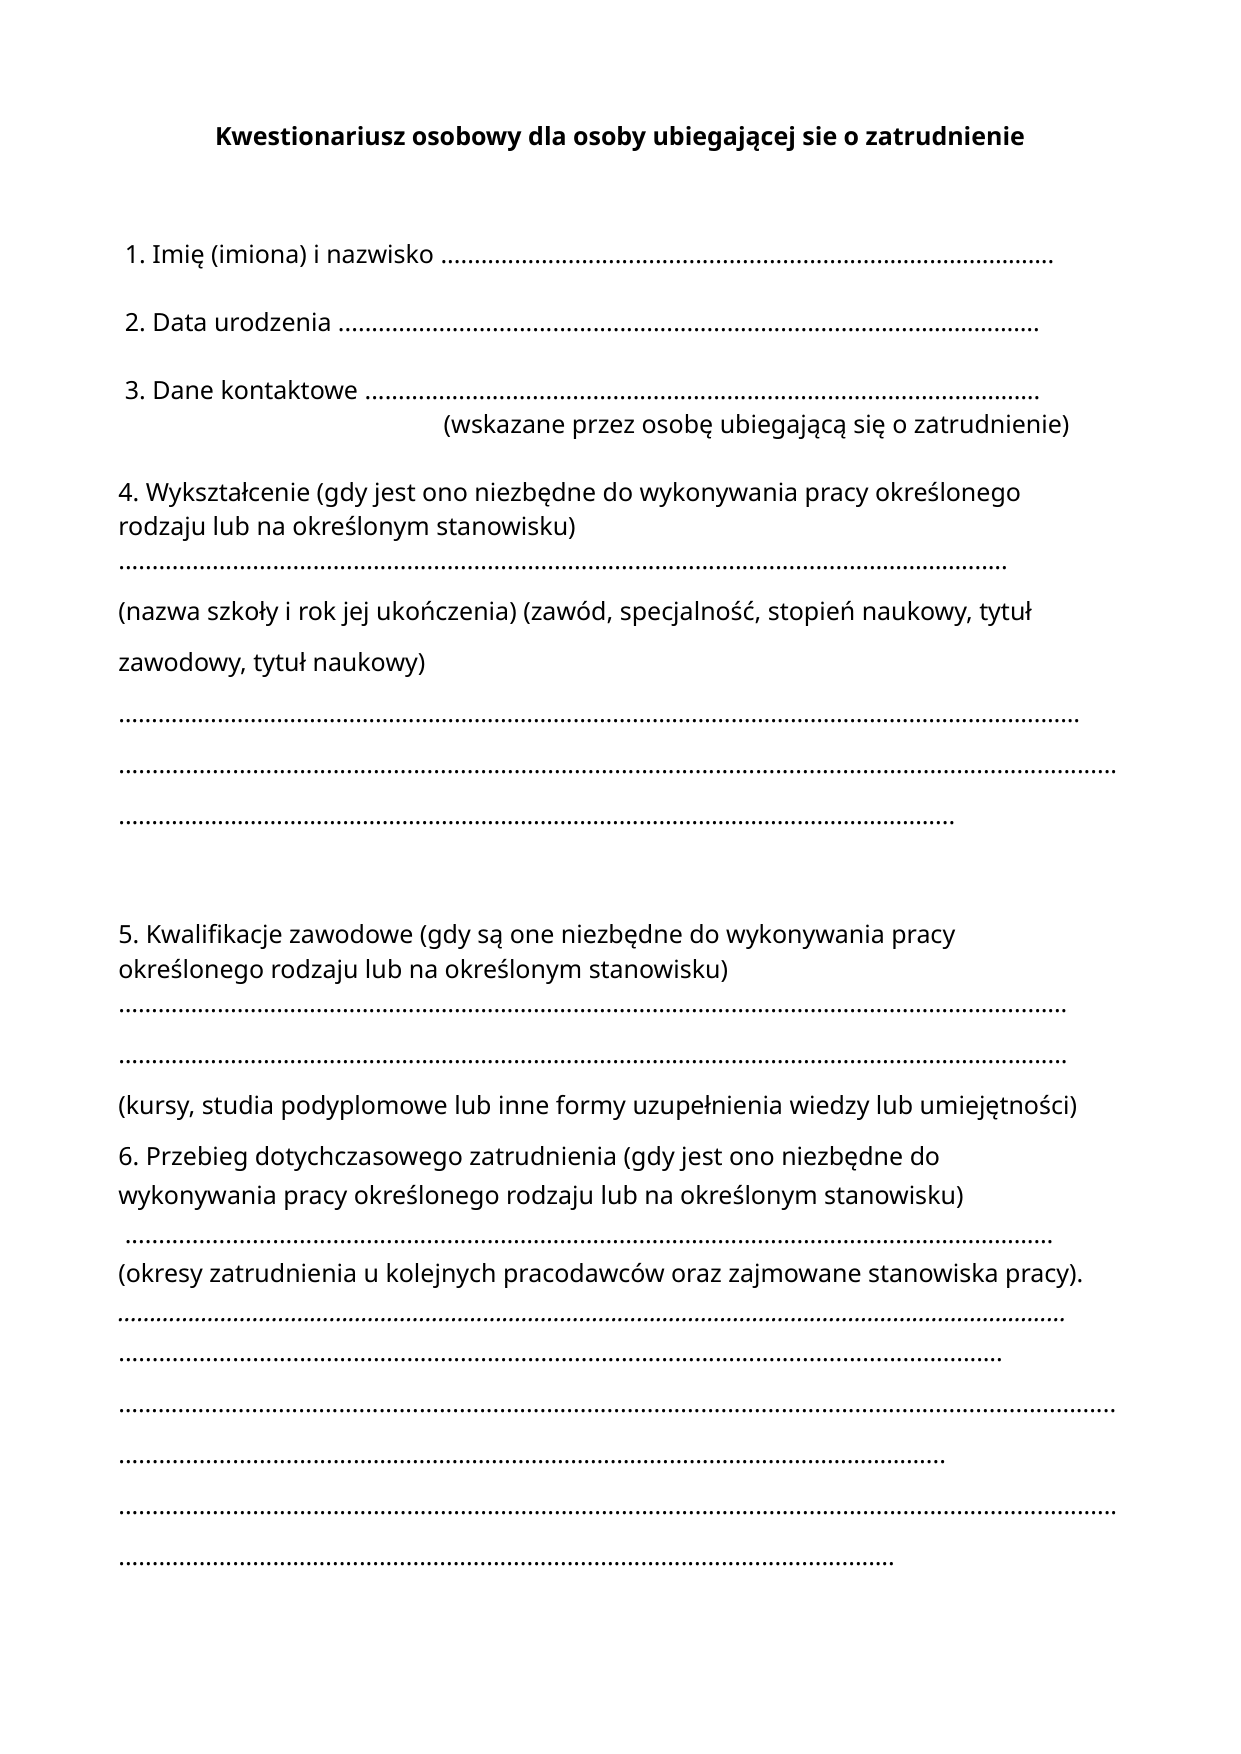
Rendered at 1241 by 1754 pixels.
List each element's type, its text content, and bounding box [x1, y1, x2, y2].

text ................................................................................................................................….………...............................................................................................................................................................................……………………………………………………………………………... [118, 1334, 1122, 1470]
text 6. Przebieg dotychczasowego zatrudnienia (gdy jest ono niezbędne do wykonywania pracy określonego rodzaju lub na określonym stanowisku) [118, 1138, 1093, 1212]
text 5. Kwalifikacje zawodowe (gdy są one niezbędne do wykonywania pracy określonego rodzaju lub na określonym stanowisku) [118, 917, 1093, 985]
text 1. Imię (imiona) i nazwisko ...................................................................……………………. [118, 236, 1122, 270]
text 4. Wykształcenie (gdy jest ono niezbędne do wykonywania pracy określonego rodzaju lub na określonym stanowisku) [118, 475, 1093, 543]
text ..............................................................................................................................................................................…….................................................................................…. [118, 1487, 1122, 1572]
text 2. Data urodzenia ......................................................................................………………. [118, 304, 1122, 338]
text 3. Dane kontaktowe ........................................................................................…………. [118, 372, 1122, 407]
text ................................................................................................................……………..…. [118, 543, 1116, 577]
text ........................................................………………………………………………………………………… (okresy zatrudnienia u kolejnych pracodawców oraz zajmowane stanowiska pracy).………………………………………………………………………………………………………….……………………… [118, 1217, 1134, 1329]
text ......................................................................................................................................................……………………………………………………………………………………………………………... [118, 747, 1122, 832]
text (wskazane przez osobę ubiegającą się o zatrudnienie) [118, 407, 1122, 441]
subtitle Kwestionariusz osobowy dla osoby ubiegającej sie o zatrudnienie [118, 118, 1122, 152]
text (nazwa szkoły i rok jej ukończenia) (zawód, specjalność, stopień naukowy, tytuł zawodowy, tytuł naukowy) …………………………………………………………………………………………………………………………..…… [118, 594, 1116, 730]
text ………………………………………………………………………………………………………………………....….. [118, 985, 1122, 1019]
text ……………………………………………………………………………………………………………………...…......(kursy, studia podyplomowe lub inne formy uzupełnienia wiedzy lub umiejętności) [118, 1036, 1122, 1121]
